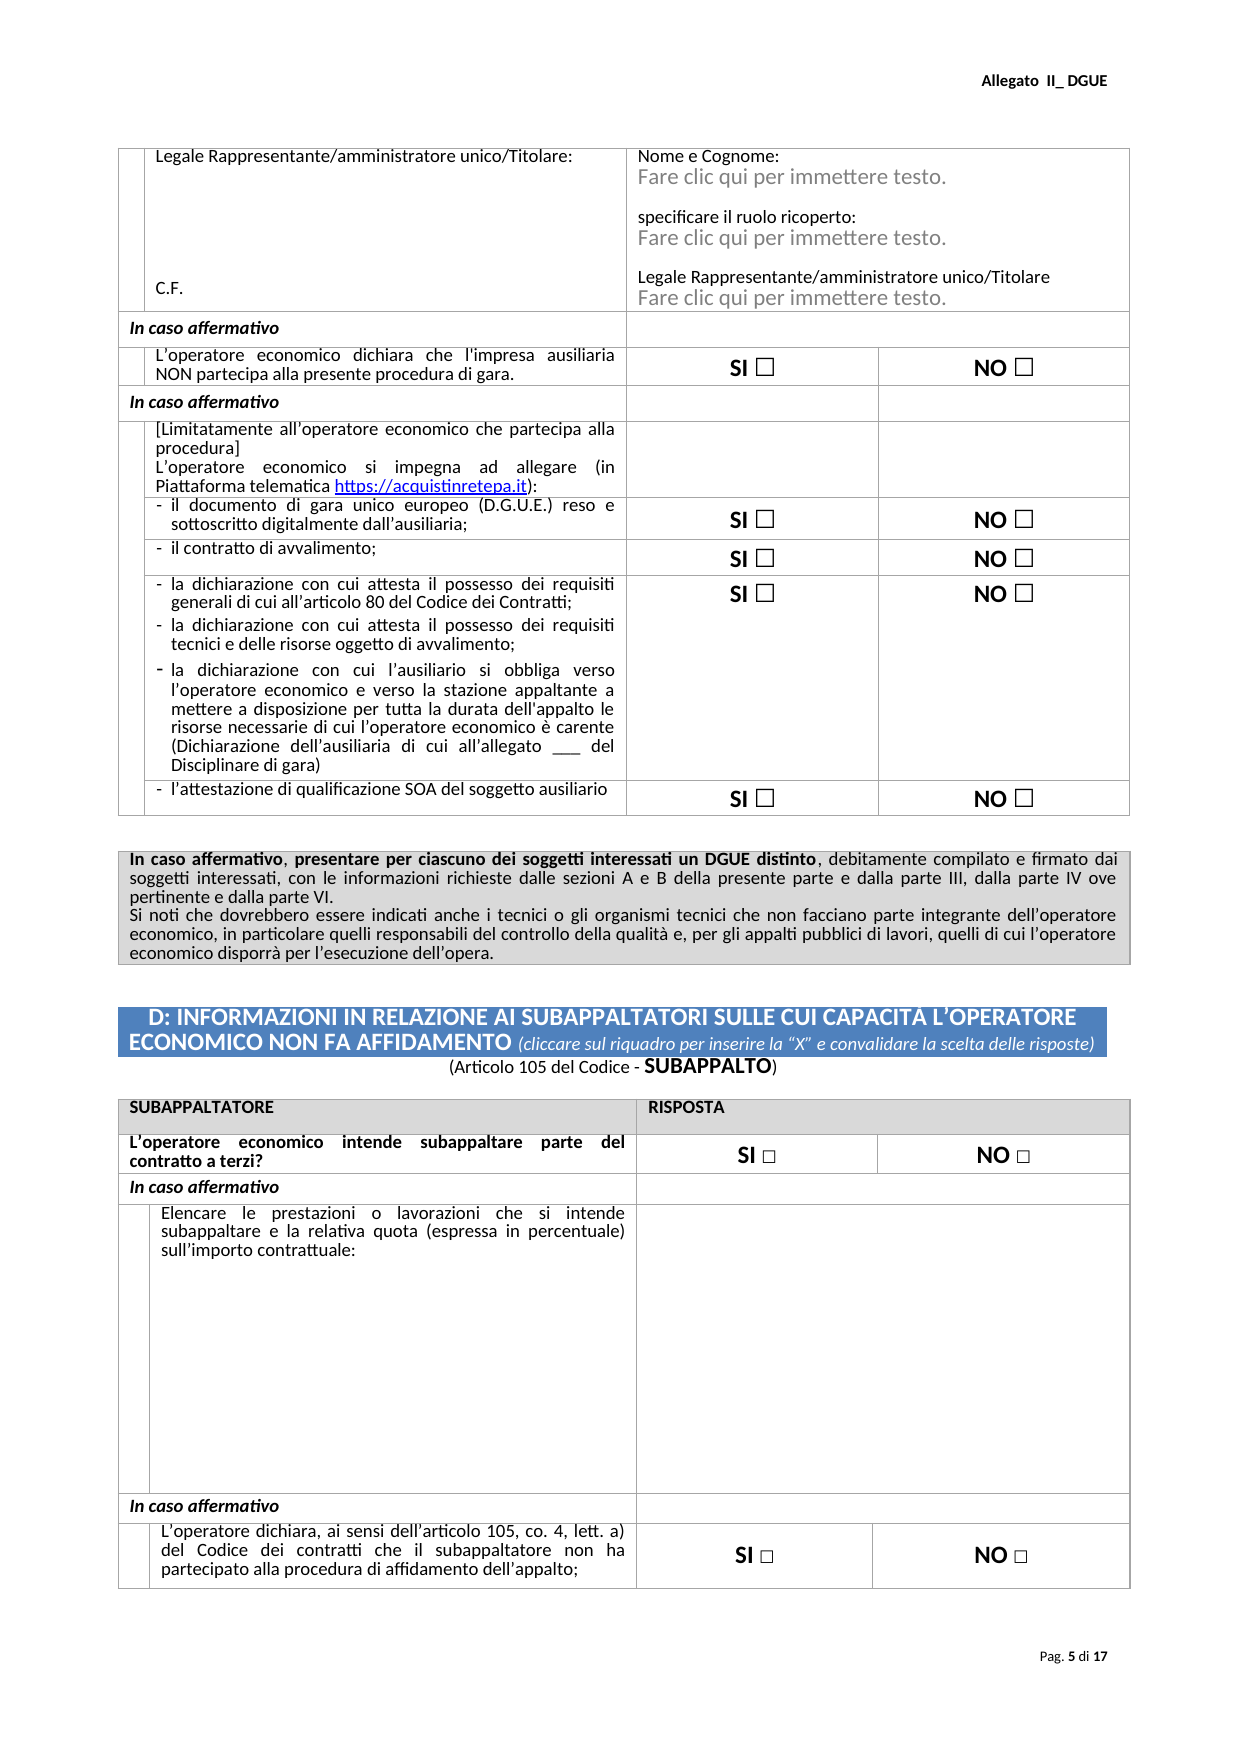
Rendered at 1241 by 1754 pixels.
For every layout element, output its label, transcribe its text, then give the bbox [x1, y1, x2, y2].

table_cell In caso affermativo [119, 1174, 636, 1204]
table_cell In caso affermativo [119, 1494, 636, 1523]
table_cell [879, 386, 1129, 421]
table_cell SI ☐ [637, 1135, 877, 1172]
table_cell [627, 422, 878, 497]
table_cell SI ☐ [627, 540, 878, 575]
table_cell Elencare le prestazioni o lavorazioni che si intende subappaltare e la relativa quota (espressa in percentuale) sull’importo contrattuale: [150, 1205, 636, 1493]
table_cell [119, 348, 144, 385]
table_cell [627, 386, 878, 421]
table_cell NO ☐ [873, 1524, 1129, 1588]
table_cell NO ☐ [878, 1135, 1129, 1172]
table_cell la dichiarazione con cui attesta il possesso dei requisiti generali di cui all’articolo 80 del Codice dei Contratti; la dichiarazione con cui attesta il possesso dei requisiti tecnici e delle risorse oggetto di avvalimento; la dichiarazione con cui l’ausiliario si obbliga verso l’operatore economico e verso la stazione appaltante a mettere a disposizione per tutta la durata dell'appalto le risorse necessarie di cui l’operatore economico è carente (Dichiarazione dell’ausiliaria di cui all’allegato ___ del Disciplinare di gara) [145, 576, 626, 780]
table_cell [119, 422, 144, 815]
table_cell [879, 422, 1129, 497]
table_cell SI ☐ [627, 348, 878, 385]
table_header SUBAPPALTATORE [119, 1100, 636, 1134]
table_cell NO ☐ [879, 576, 1129, 780]
table_cell [637, 1205, 1129, 1493]
table_cell SI ☐ [627, 498, 878, 539]
table_cell NO ☐ [879, 781, 1129, 815]
table_cell SI ☐ [627, 781, 878, 815]
table_cell NO ☐ [879, 540, 1129, 575]
table_header RISPOSTA [637, 1100, 1129, 1134]
table_cell [Limitatamente all’operatore economico che partecipa alla procedura] L’operatore economico si impegna ad allegare (in Piattaforma telematica https://acquistinretepa.it): [145, 422, 626, 497]
table_cell SI ☐ [627, 576, 878, 780]
text (Articolo 105 del Codice - SUBAPPALTO) [118, 1057, 1107, 1080]
table_cell In caso affermativo [119, 312, 626, 347]
table_cell In caso affermativo [119, 386, 626, 421]
table_cell [119, 1205, 149, 1493]
text D: INFORMAZIONI IN RELAZIONE AI SUBAPPALTATORI SULLE CUI CAPACITÀ L’OPERATORE ECONOMICO NON FA AFFIDAMENTO (cliccare sul riquadro per inserire la “X” e convalidare la scelta delle risposte) [118, 1007, 1107, 1057]
table_cell SI ☐ [637, 1524, 872, 1588]
table_cell Legale Rappresentante/amministratore unico/Titolare: C.F. [145, 149, 626, 311]
table_header In caso affermativo, presentare per ciascuno dei soggetti interessati un DGUE distinto, debitamente compilato e firmato dai soggetti interessati, con le informazioni richieste dalle sezioni A e B della presente parte e dalla parte III, dalla parte IV ove pertinente e dalla parte VI. Si noti che dovrebbero essere indicati anche i tecnici o gli organismi tecnici che non facciano parte integrante dell’operatore economico, in particolare quelli responsabili del controllo della qualità e, per gli appalti pubblici di lavori, quelli di cui l’operatore economico disporrà per l’esecuzione dell’opera. [119, 852, 1129, 964]
table_cell l’attestazione di qualificazione SOA del soggetto ausiliario [145, 781, 626, 815]
table_cell L’operatore economico intende subappaltare parte del contratto a terzi? [119, 1135, 636, 1172]
table_cell il contratto di avvalimento; [145, 540, 626, 575]
table_cell NO ☐ [879, 498, 1129, 539]
table_cell [627, 312, 1129, 347]
table_cell L’operatore economico dichiara che l'impresa ausiliaria NON partecipa alla presente procedura di gara. [145, 348, 626, 385]
table_cell [119, 1524, 149, 1588]
table_cell il documento di gara unico europeo (D.G.U.E.) reso e sottoscritto digitalmente dall’ausiliaria; [145, 498, 626, 539]
table_cell [637, 1494, 1129, 1523]
table_cell Nome e Cognome: Fare clic qui per immettere testo. specificare il ruolo ricoperto: Fare clic qui per immettere testo. Legale Rappresentante/amministratore unico/Titolare Fare clic qui per immettere testo. [627, 149, 1129, 311]
table_cell L’operatore dichiara, ai sensi dell’articolo 105, co. 4, lett. a) del Codice dei contratti che il subappaltatore non ha partecipato alla procedura di affidamento dell’appalto; [150, 1524, 636, 1588]
table_cell [637, 1174, 1129, 1204]
table_cell NO ☐ [879, 348, 1129, 385]
